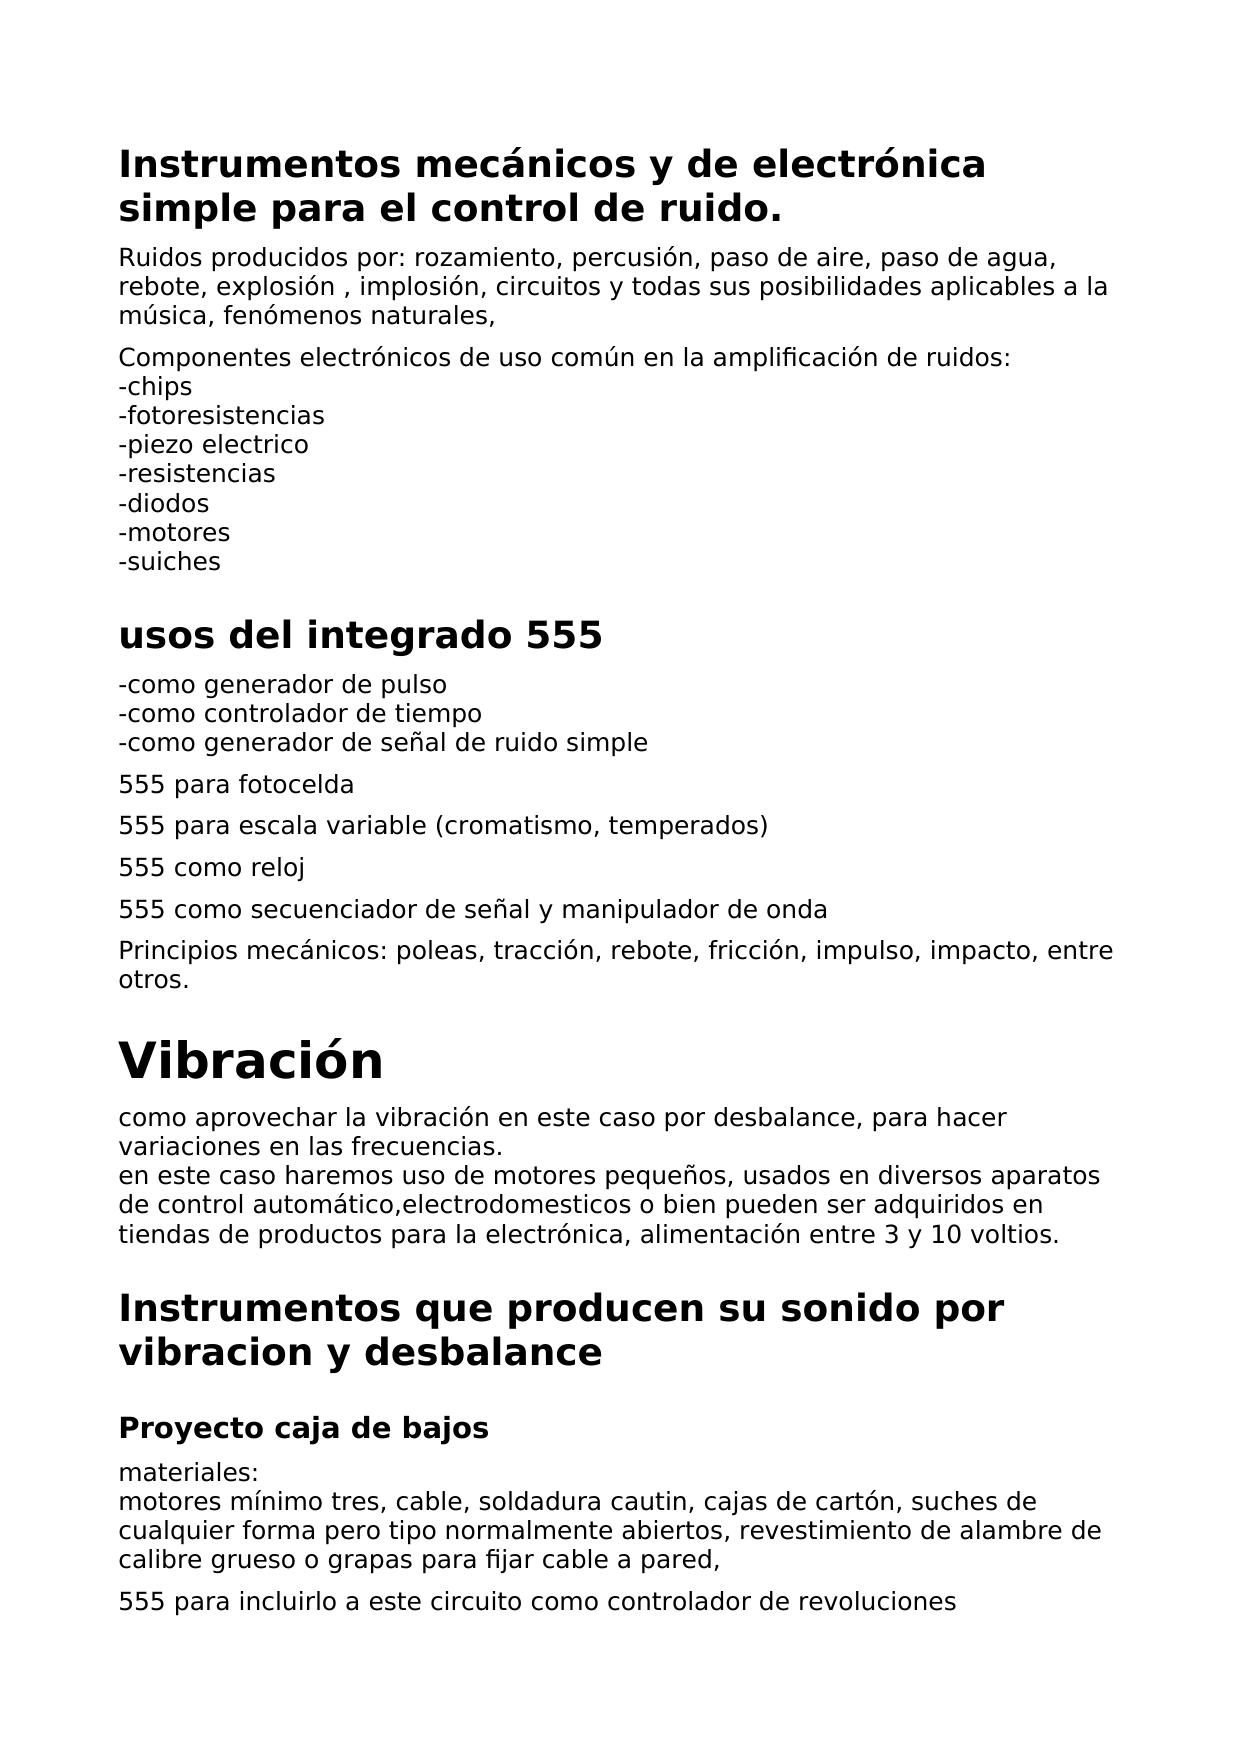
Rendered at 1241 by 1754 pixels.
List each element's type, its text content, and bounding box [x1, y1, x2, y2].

text materiales: motores mínimo tres, cable, soldadura cautin, cajas de cartón, suches de cualquier forma pero tipo normalmente abiertos, revestimiento de alambre de calibre grueso o grapas para fijar cable a pared, [118, 1458, 1122, 1574]
subtitle Instrumentos que producen su sonido por vibracion y desbalance [118, 1286, 1122, 1374]
subtitle Instrumentos mecánicos y de electrónica simple para el control de ruido. [118, 143, 1122, 230]
text Componentes electrónicos de uso común en la amplificación de ruidos: -chips -fotoresistencias -piezo electrico -resistencias -diodos -motores -suiches [118, 343, 1122, 576]
text 555 para incluirlo a este circuito como controlador de revoluciones [118, 1587, 1122, 1616]
text 555 para fotocelda [118, 770, 1122, 799]
subtitle Vibración [118, 1032, 1122, 1091]
subtitle usos del integrado 555 [118, 614, 1122, 657]
text -como generador de pulso -como controlador de tiempo -como generador de señal de ruido simple [118, 670, 1122, 757]
text 555 como secuenciador de señal y manipulador de onda [118, 895, 1122, 924]
text Principios mecánicos: poleas, tracción, rebote, fricción, impulso, impacto, entre otros. [118, 937, 1122, 995]
text Ruidos producidos por: rozamiento, percusión, paso de aire, paso de agua, rebote, explosión , implosión, circuitos y todas sus posibilidades aplicables a la música, fenómenos naturales, [118, 243, 1122, 330]
text 555 para escala variable (cromatismo, temperados) [118, 812, 1122, 841]
text 555 como reloj [118, 853, 1122, 882]
subtitle Proyecto caja de bajos [118, 1411, 1122, 1445]
text como aprovechar la vibración en este caso por desbalance, para hacer variaciones en las frecuencias. en este caso haremos uso de motores pequeños, usados en diversos aparatos de control automático,electrodomesticos o bien pueden ser adquiridos en tiendas de productos para la electrónica, alimentación entre 3 y 10 voltios. [118, 1103, 1122, 1249]
